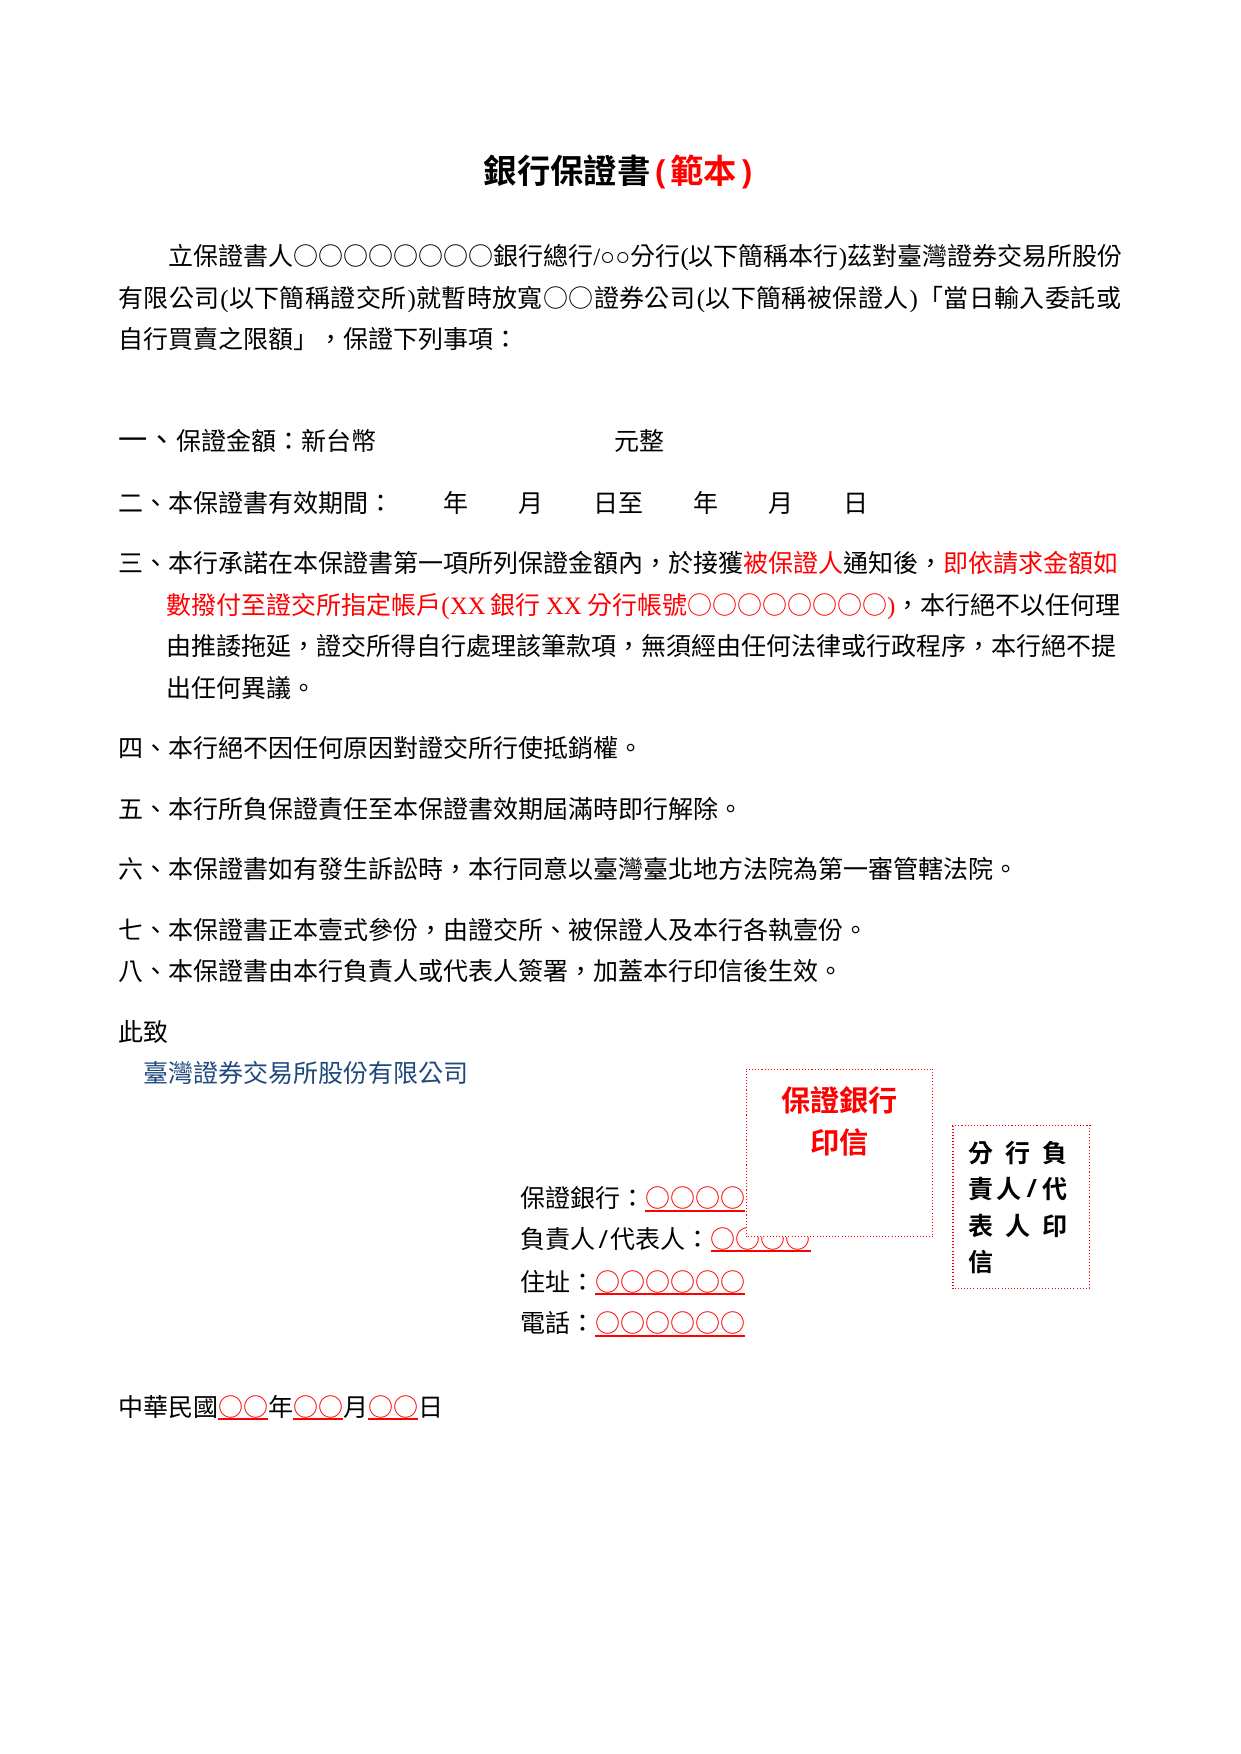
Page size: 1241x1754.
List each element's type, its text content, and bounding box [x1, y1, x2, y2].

text 中華民國○○年○○月○○日 [118, 1382, 1122, 1423]
text 七、本保證書正本壹式參份，由證交所、被保證人及本行各執壹份。 [118, 905, 1122, 946]
text 二、本保證書有效期間： 年 月 日至 年 月 日 [118, 478, 1122, 519]
text 負責人/代表人：○○○○ [118, 1215, 952, 1257]
text [933, 1173, 952, 1215]
text 住址：○○○○○○ [118, 1257, 1122, 1298]
text [1090, 1173, 1122, 1215]
text [1090, 1215, 1122, 1257]
text 銀行保證書(範本) [118, 127, 1122, 189]
text 臺灣證券交易所股份有限公司 [118, 1048, 1122, 1237]
text 此致 [118, 1007, 1122, 1048]
text 電話：○○○○○○ [118, 1298, 1122, 1340]
text 五、本行所負保證責任至本保證書效期屆滿時即行解除。 [118, 784, 1122, 826]
text 保證銀行：○○○○ [118, 1173, 746, 1215]
text 印信 [762, 1120, 917, 1162]
text 八、本保證書由本行負責人或代表人簽署，加蓋本行印信後生效。 [118, 946, 1122, 988]
text 四、本行絕不因任何原因對證交所行使抵銷權。 [118, 723, 1122, 765]
text 一、保證金額：新台幣 元整 [118, 417, 1122, 459]
text 立保證書人○○○○○○○○銀行總行/○○分行(以下簡稱本行)茲對臺灣證券交易所股份有限公司(以下簡稱證交所)就暫時放寬○○證券公司(以下簡稱被保證人)「當日輸入委託或自行買賣之限額」，保證下列事項： [118, 231, 1122, 356]
text 三、本行承諾在本保證書第一項所列保證金額內，於接獲被保證人通知後，即依請求金額如數撥付至證交所指定帳戶(XX銀行XX分行帳號○○○○○○○○)，本行絕不以任何理由推諉拖延，證交所得自行處理該筆款項，無須經由任何法律或行政程序，本行絕不提出任何異議。 [118, 538, 1122, 705]
text 保證銀行 [762, 1078, 917, 1120]
text 分行負責人/代表人印信 [969, 1134, 1067, 1279]
text 六、本保證書如有發生訴訟時，本行同意以臺灣臺北地方法院為第一審管轄法院。 [118, 844, 1122, 886]
